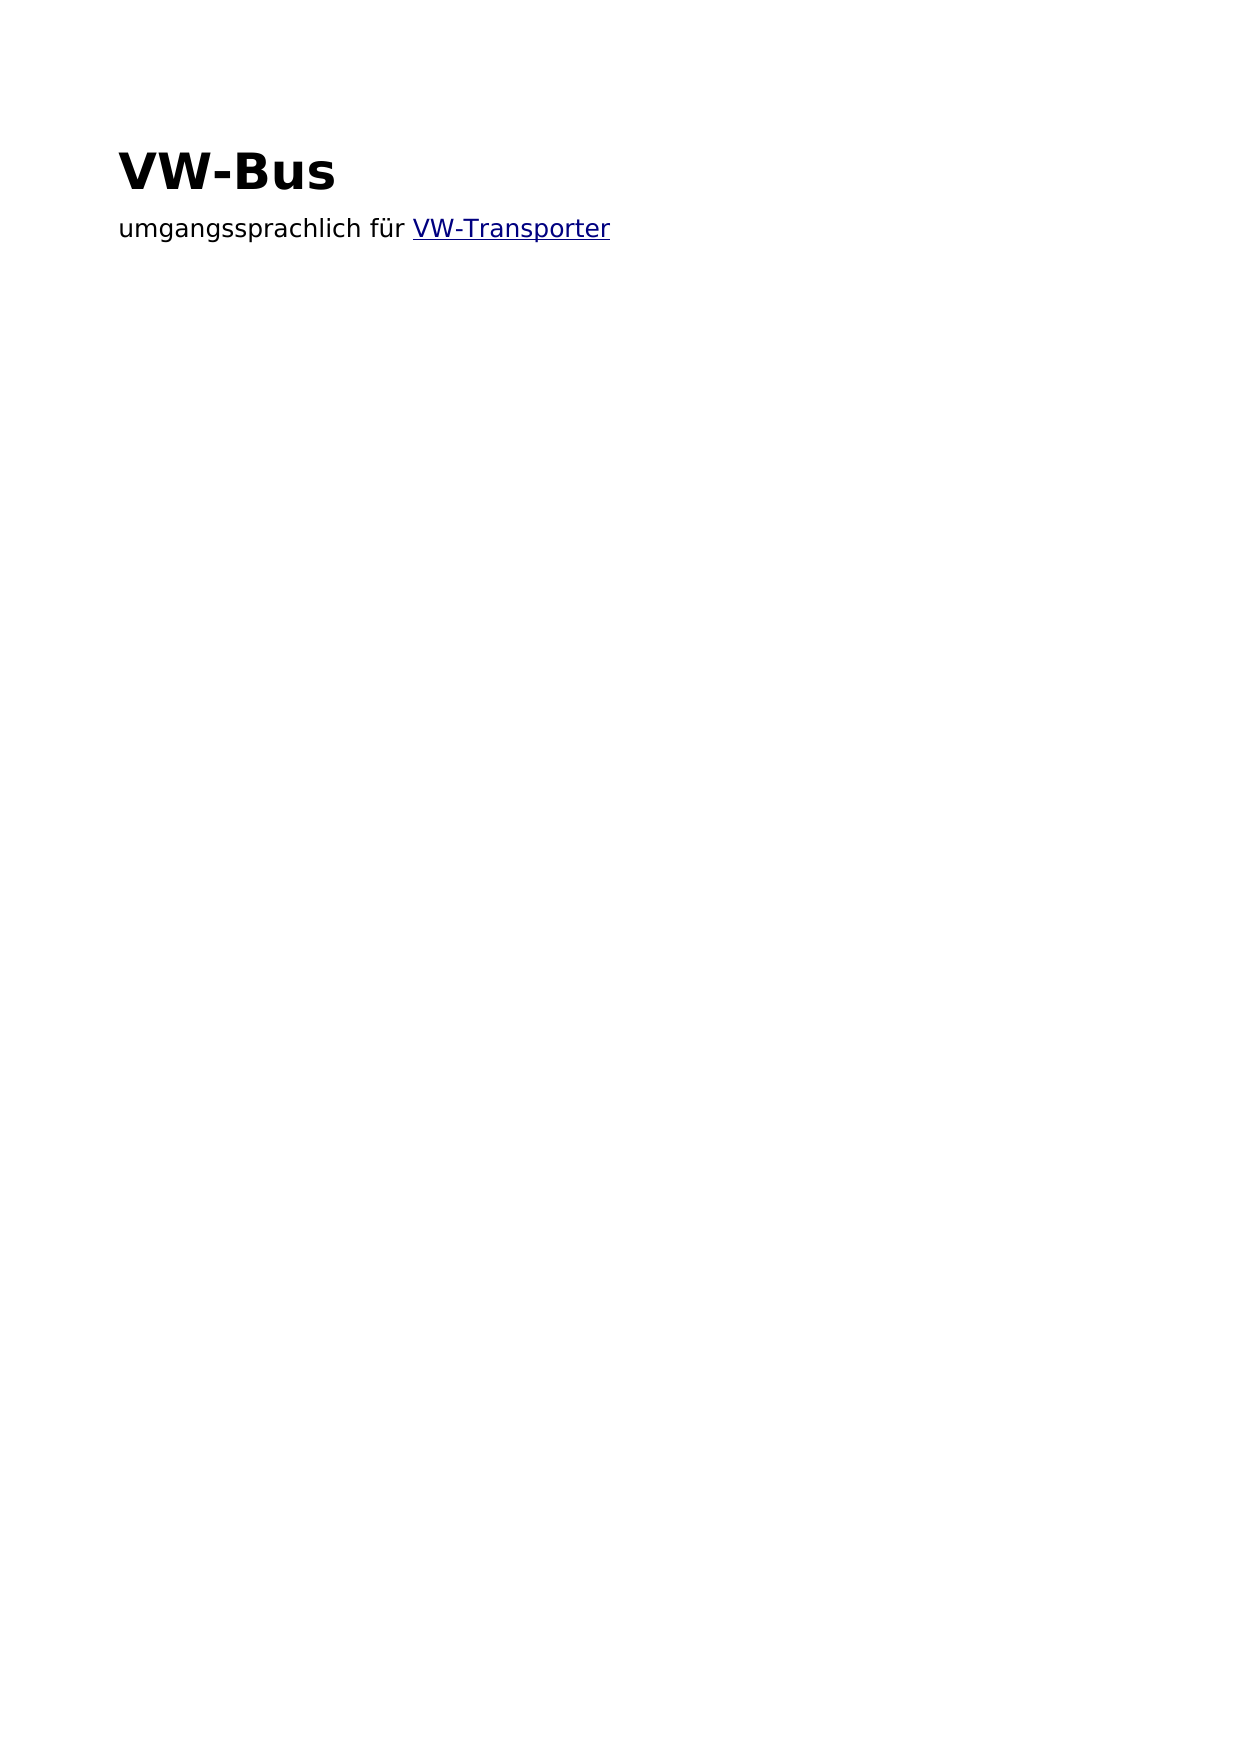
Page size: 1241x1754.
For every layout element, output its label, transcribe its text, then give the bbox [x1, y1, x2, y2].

text umgangssprachlich für VW-Transporter [118, 214, 1122, 243]
subtitle VW-Bus [118, 143, 1122, 201]
